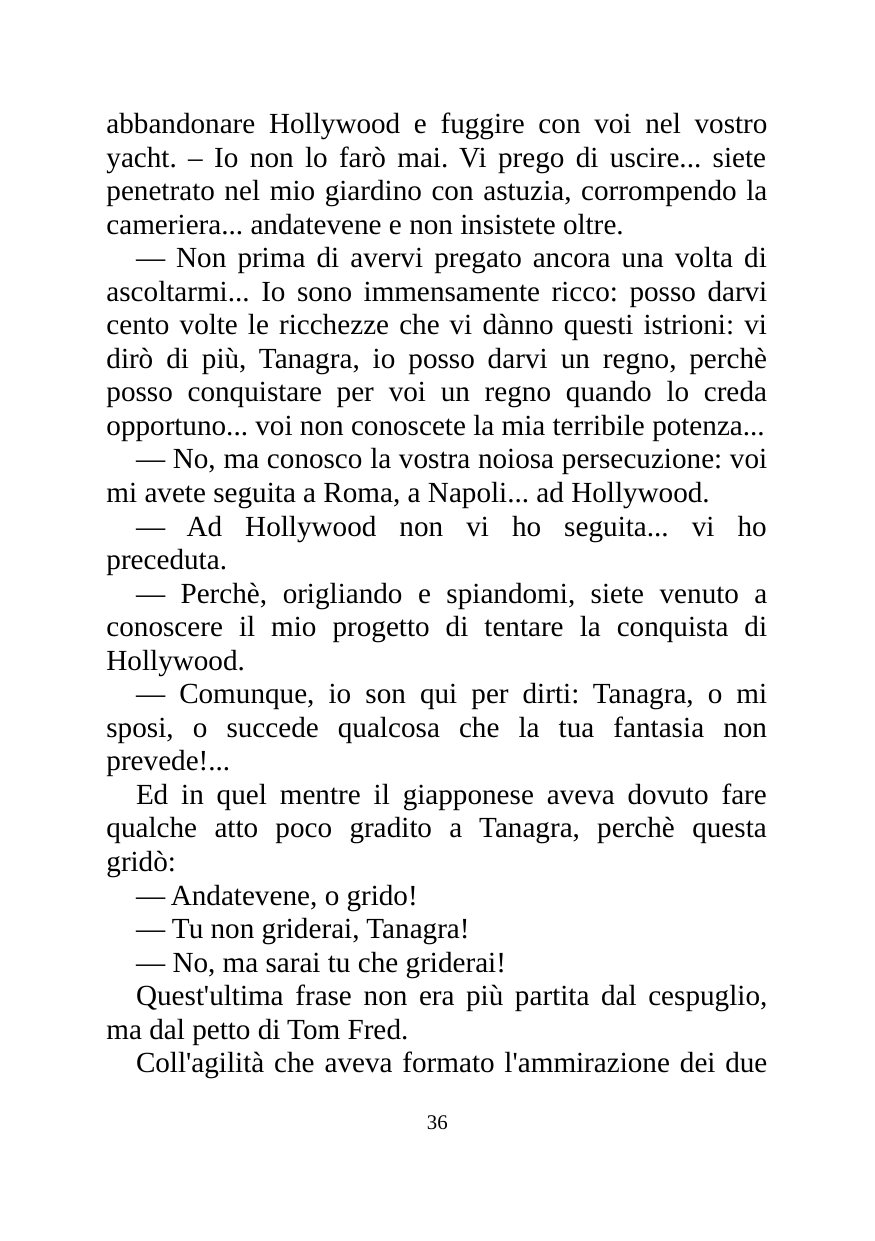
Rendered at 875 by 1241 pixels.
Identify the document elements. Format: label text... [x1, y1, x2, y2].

text abbandonare Hollywood e fuggire con voi nel vostro yacht. – Io non lo farò mai. Vi prego di uscire... siete penetrato nel mio giardino con astuzia, corrompendo la cameriera... andatevene e non insistete oltre. [106, 106, 768, 240]
text — Perchè, origliando e spiandomi, siete venuto a conoscere il mio progetto di tentare la conquista di Hollywood. [106, 576, 768, 676]
text — No, ma conosco la vostra noiosa persecuzione: voi mi avete seguita a Roma, a Napoli... ad Hollywood. [106, 442, 768, 509]
text — Ad Hollywood non vi ho seguita... vi ho preceduta. [106, 509, 768, 576]
text — Tu non griderai, Tanagra! [106, 911, 768, 945]
text Quest'ultima frase non era più partita dal cespuglio, ma dal petto di Tom Fred. [106, 978, 768, 1045]
text Ed in quel mentre il giapponese aveva dovuto fare qualche atto poco gradito a Tanagra, perchè questa gridò: [106, 777, 768, 878]
text — Non prima di avervi pregato ancora una volta di ascoltarmi... Io sono immensamente ricco: posso darvi cento volte le ricchezze che vi dànno questi istrioni: vi dirò di più, Tanagra, io posso darvi un regno, perchè posso conquistare per voi un regno quando lo creda opportuno... voi non conoscete la mia terribile potenza... [106, 240, 768, 442]
text — Comunque, io son qui per dirti: Tanagra, o mi sposi, o succede qualcosa che la tua fantasia non prevede!... [106, 676, 768, 777]
text — Andatevene, o grido! [106, 878, 768, 911]
text — No, ma sarai tu che griderai! [106, 945, 768, 978]
text Coll'agilità che aveva formato l'ammirazione dei due [106, 1045, 768, 1079]
